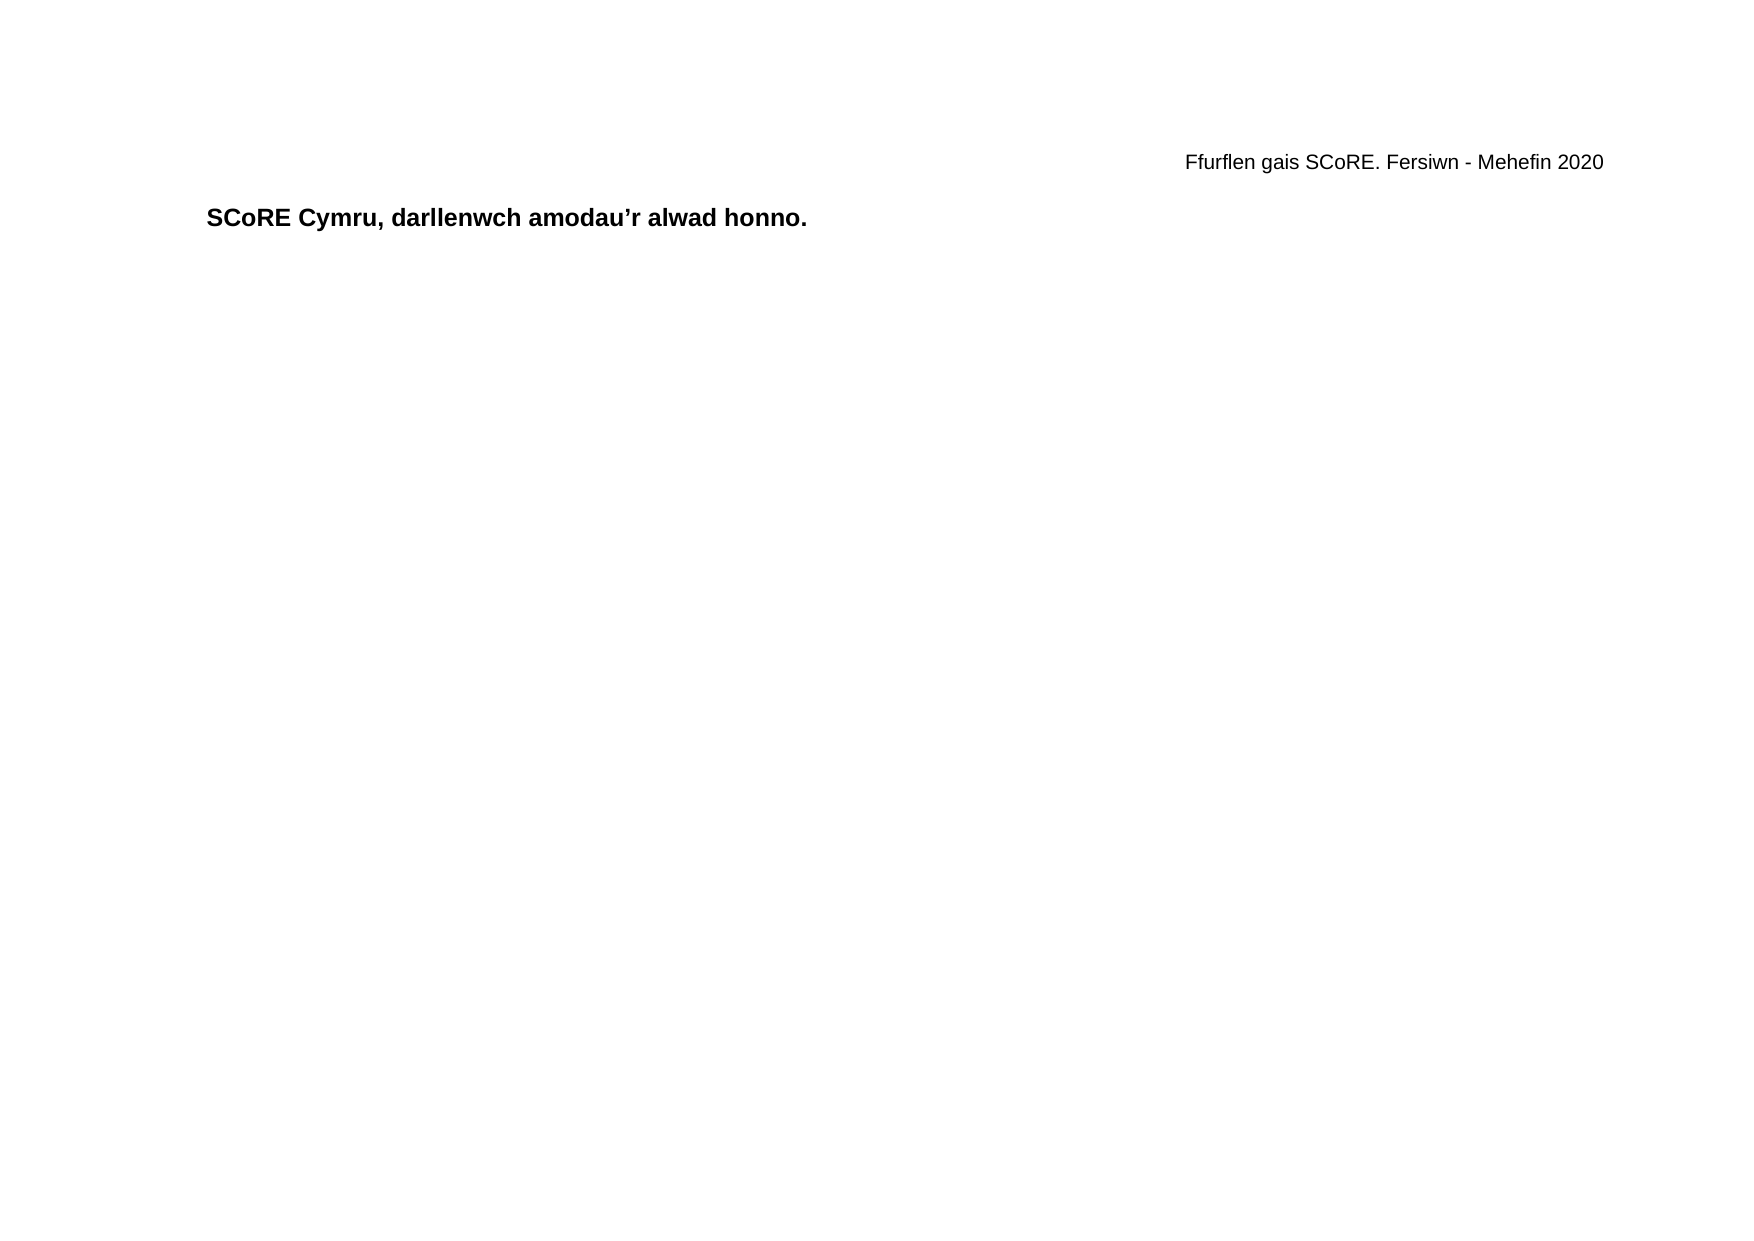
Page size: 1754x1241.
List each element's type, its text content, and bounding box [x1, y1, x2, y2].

table_cell [150, 203, 195, 231]
table_cell SCoRE Cymru, darllenwch amodau’r alwad honno. [195, 203, 1604, 231]
